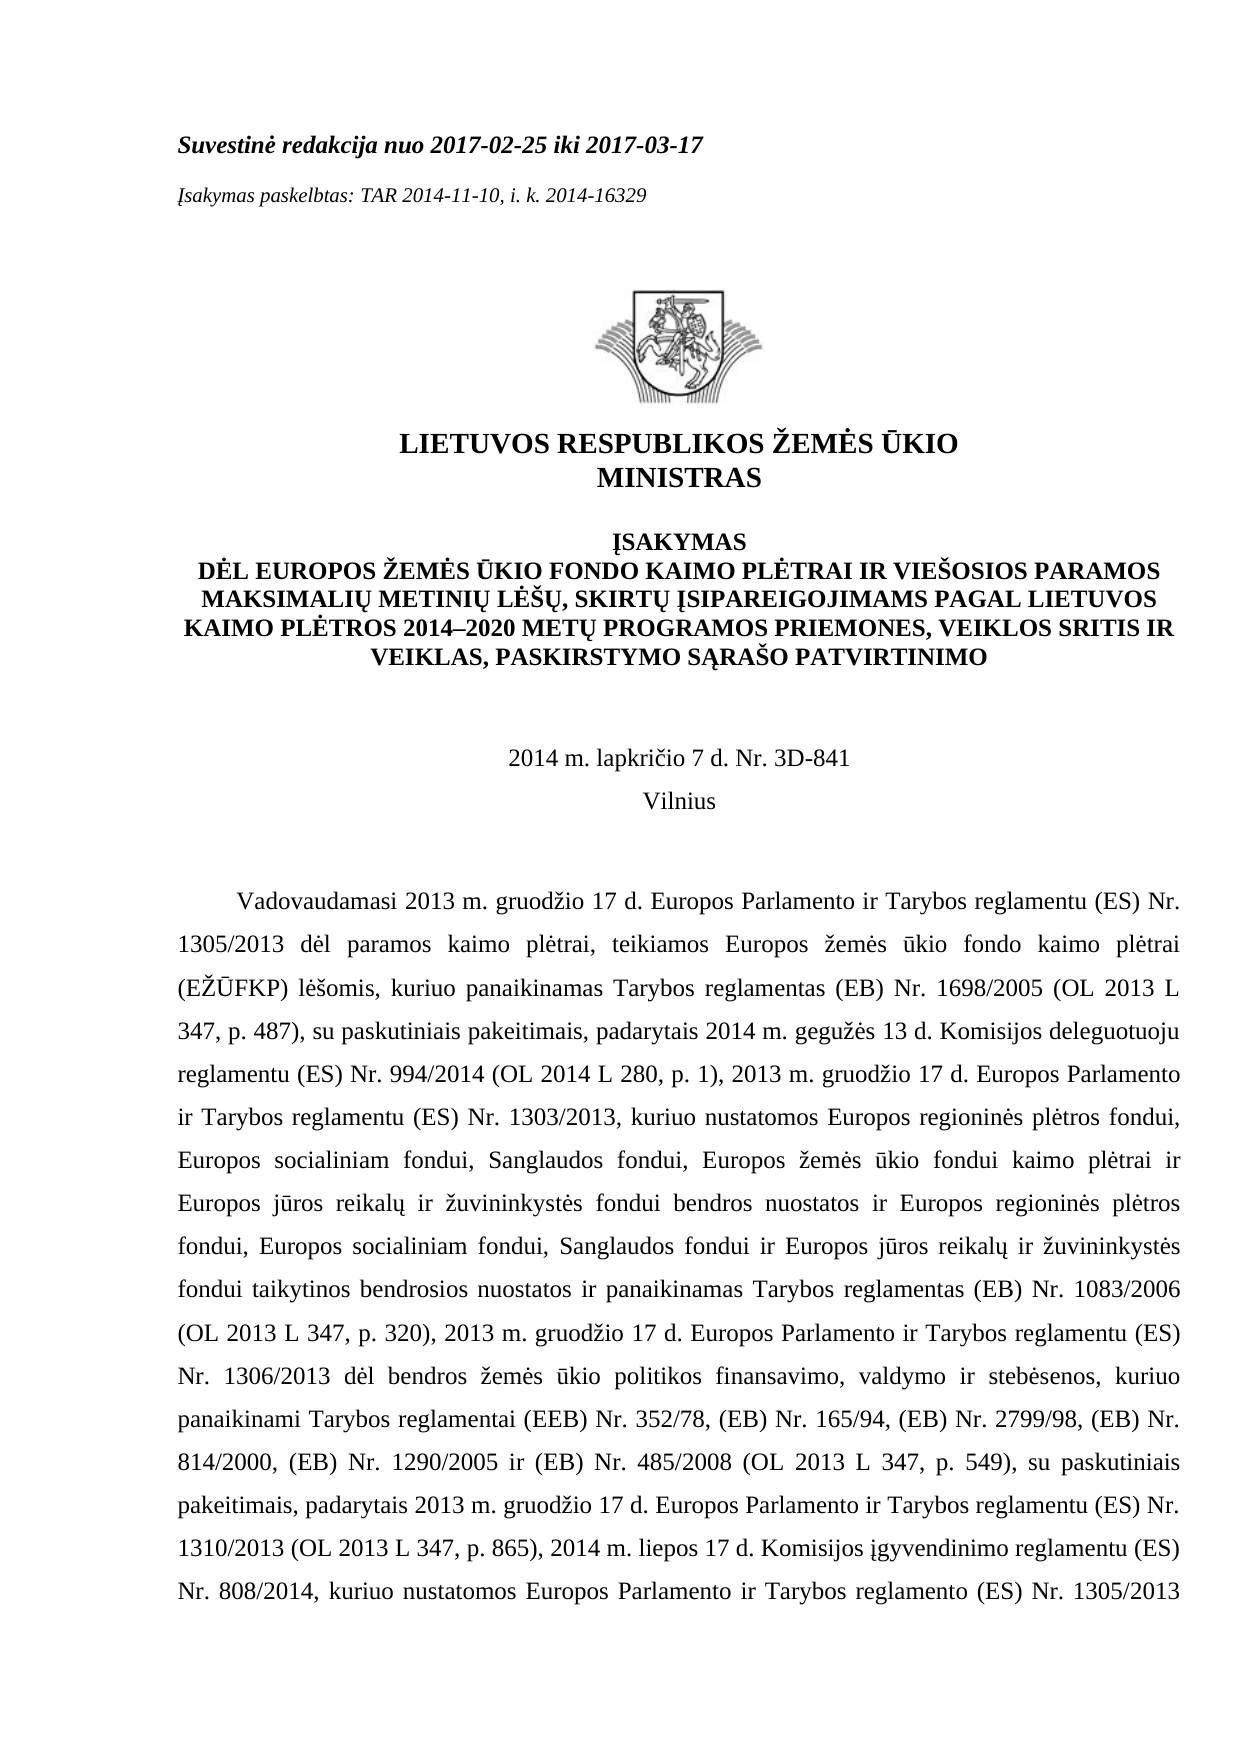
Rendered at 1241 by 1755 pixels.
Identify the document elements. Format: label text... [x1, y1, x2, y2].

text ĮSAKYMAS [177, 527, 1181, 556]
text 2014 m. lapkričio 7 d. Nr. 3D-841 [177, 743, 1181, 771]
text Suvestinė redakcija nuo 2017-02-25 iki 2017-03-17 [177, 130, 1181, 159]
text Vilnius [177, 786, 1181, 814]
text Vadovaudamasi 2013 m. gruodžio 17 d. Europos Parlamento ir Tarybos reglamentu (ES) Nr. 1305/2013 dėl paramos kaimo plėtrai, teikiamos Europos žemės ūkio fondo kaimo plėtrai (EŽŪFKP) lėšomis, kuriuo panaikinamas Tarybos reglamentas (EB) Nr. 1698/2005 (OL 2013 L 347, p. 487), su paskutiniais pakeitimais, padarytais 2014 m. gegužės 13 d. Komisijos deleguotuoju reglamentu (ES) Nr. 994/2014 (OL 2014 L 280, p. 1), 2013 m. gruodžio 17 d. Europos Parlamento ir Tarybos reglamentu (ES) Nr. 1303/2013, kuriuo nustatomos Europos regioninės plėtros fondui, Europos socialiniam fondui, Sanglaudos fondui, Europos žemės ūkio fondui kaimo plėtrai ir Europos jūros reikalų ir žuvininkystės fondui bendros nuostatos ir Europos regioninės plėtros fondui, Europos socialiniam fondui, Sanglaudos fondui ir Europos jūros reikalų ir žuvininkystės fondui taikytinos bendrosios nuostatos ir panaikinamas Tarybos reglamentas (EB) Nr. 1083/2006 (OL 2013 L 347, p. 320), 2013 m. gruodžio 17 d. Europos Parlamento ir Tarybos reglamentu (ES) Nr. 1306/2013 dėl bendros žemės ūkio politikos finansavimo, valdymo ir stebėsenos, kuriuo panaikinami Tarybos reglamentai (EEB) Nr. 352/78, (EB) Nr. 165/94, (EB) Nr. 2799/98, (EB) Nr. 814/2000, (EB) Nr. 1290/2005 ir (EB) Nr. 485/2008 (OL 2013 L 347, p. 549), su paskutiniais pakeitimais, padarytais 2013 m. gruodžio 17 d. Europos Parlamento ir Tarybos reglamentu (ES) Nr. 1310/2013 (OL 2013 L 347, p. 865), 2014 m. liepos 17 d. Komisijos įgyvendinimo reglamentu (ES) Nr. 808/2014, kuriuo nustatomos Europos Parlamento ir Tarybos reglamento (ES) Nr. 1305/2013 [177, 886, 1181, 1605]
text DĖL EUROPOS ŽEMĖS ŪKIO FONDO KAIMO PLĖTRAI IR VIEŠOSIOS PARAMOS MAKSIMALIŲ METINIŲ LĖŠŲ, SKIRTŲ ĮSIPAREIGOJIMAMS PAGAL LIETUVOS KAIMO PLĖTROS 2014–2020 METŲ PROGRAMOS PRIEMONES, VEIKLOS SRITIS IR VEIKLAS, PASKIRSTYMO SĄRAŠO PATVIRTINIMO [177, 556, 1181, 671]
text MINISTRAS [177, 460, 1181, 493]
text LIETUVOS RESPUBLIKOS ŽEMĖS ŪKIO [177, 426, 1181, 460]
text Įsakymas paskelbtas: TAR 2014-11-10, i. k. 2014-16329 [177, 183, 1181, 207]
